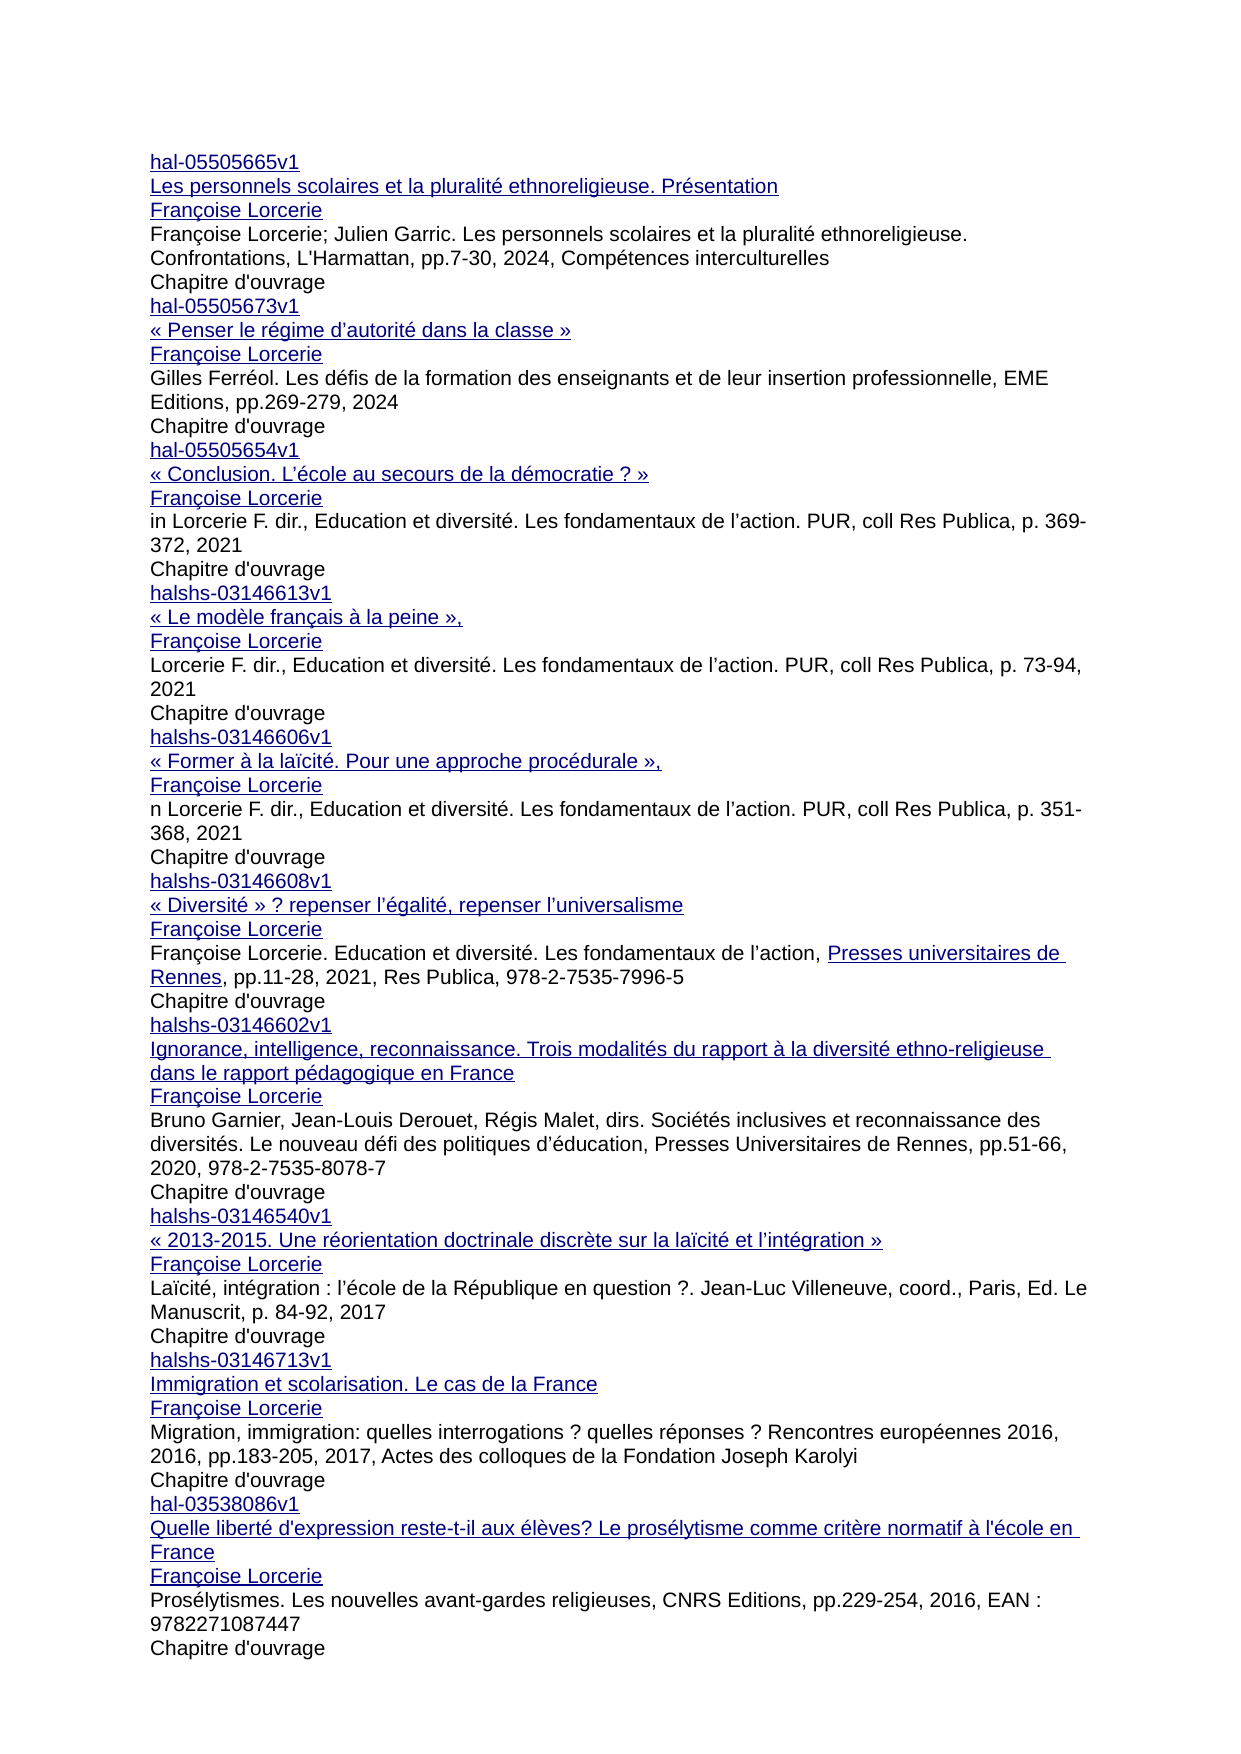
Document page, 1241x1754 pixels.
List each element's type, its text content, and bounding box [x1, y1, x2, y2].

table_cell « Diversité » ? repenser l’égalité, repenser l’universalisme Françoise Lorcerie Françoise Lorcerie. Education et diversité. Les fondamentaux de l’action, Presses universitaires de Rennes, pp.11-28, 2021, Res Publica, 978-2-7535-7996-5 Chapitre d'ouvrage halshs-03146602v1 [150, 893, 1090, 1036]
table_cell « Conclusion. L’école au secours de la démocratie ? » Françoise Lorcerie in Lorcerie F. dir., Education et diversité. Les fondamentaux de l’action. PUR, coll Res Publica, p. 369-372, 2021 Chapitre d'ouvrage halshs-03146613v1 [150, 461, 1090, 605]
table_cell « Penser le régime d’autorité dans la classe » Françoise Lorcerie Gilles Ferréol. Les défis de la formation des enseignants et de leur insertion professionnelle, EME Editions, pp.269-279, 2024 Chapitre d'ouvrage hal-05505654v1 [150, 318, 1090, 461]
table_cell hal-05505665v1 [150, 150, 1090, 174]
table_cell Ignorance, intelligence, reconnaissance. Trois modalités du rapport à la diversité ethno-religieuse dans le rapport pédagogique en France Françoise Lorcerie Bruno Garnier, Jean-Louis Derouet, Régis Malet, dirs. Sociétés inclusives et reconnaissance des diversités. Le nouveau défi des politiques d’éducation, Presses Universitaires de Rennes, pp.51-66, 2020, 978-2-7535-8078-7 Chapitre d'ouvrage halshs-03146540v1 [150, 1036, 1090, 1228]
table_cell « Le modèle français à la peine », Françoise Lorcerie Lorcerie F. dir., Education et diversité. Les fondamentaux de l’action. PUR, coll Res Publica, p. 73-94, 2021 Chapitre d'ouvrage halshs-03146606v1 [150, 605, 1090, 749]
table_cell « Former à la laïcité. Pour une approche procédurale », Françoise Lorcerie n Lorcerie F. dir., Education et diversité. Les fondamentaux de l’action. PUR, coll Res Publica, p. 351-368, 2021 Chapitre d'ouvrage halshs-03146608v1 [150, 749, 1090, 893]
table_cell « 2013-2015. Une réorientation doctrinale discrète sur la laïcité et l’intégration » Françoise Lorcerie Laïcité, intégration : l’école de la République en question ?. Jean-Luc Villeneuve, coord., Paris, Ed. Le Manuscrit, p. 84-92, 2017 Chapitre d'ouvrage halshs-03146713v1 [150, 1228, 1090, 1372]
table_cell Quelle liberté d'expression reste-t-il aux élèves? Le prosélytisme comme critère normatif à l'école en France Françoise Lorcerie Prosélytismes. Les nouvelles avant-gardes religieuses, CNRS Editions, pp.229-254, 2016, EAN : 9782271087447 Chapitre d'ouvrage [150, 1516, 1090, 1659]
table_cell Immigration et scolarisation. Le cas de la France Françoise Lorcerie Migration, immigration: quelles interrogations ? quelles réponses ? Rencontres européennes 2016, 2016, pp.183-205, 2017, Actes des colloques de la Fondation Joseph Karolyi Chapitre d'ouvrage hal-03538086v1 [150, 1372, 1090, 1516]
table_cell Les personnels scolaires et la pluralité ethnoreligieuse. Présentation Françoise Lorcerie Françoise Lorcerie; Julien Garric. Les personnels scolaires et la pluralité ethnoreligieuse. Confrontations, L'Harmattan, pp.7-30, 2024, Compétences interculturelles Chapitre d'ouvrage hal-05505673v1 [150, 174, 1090, 318]
